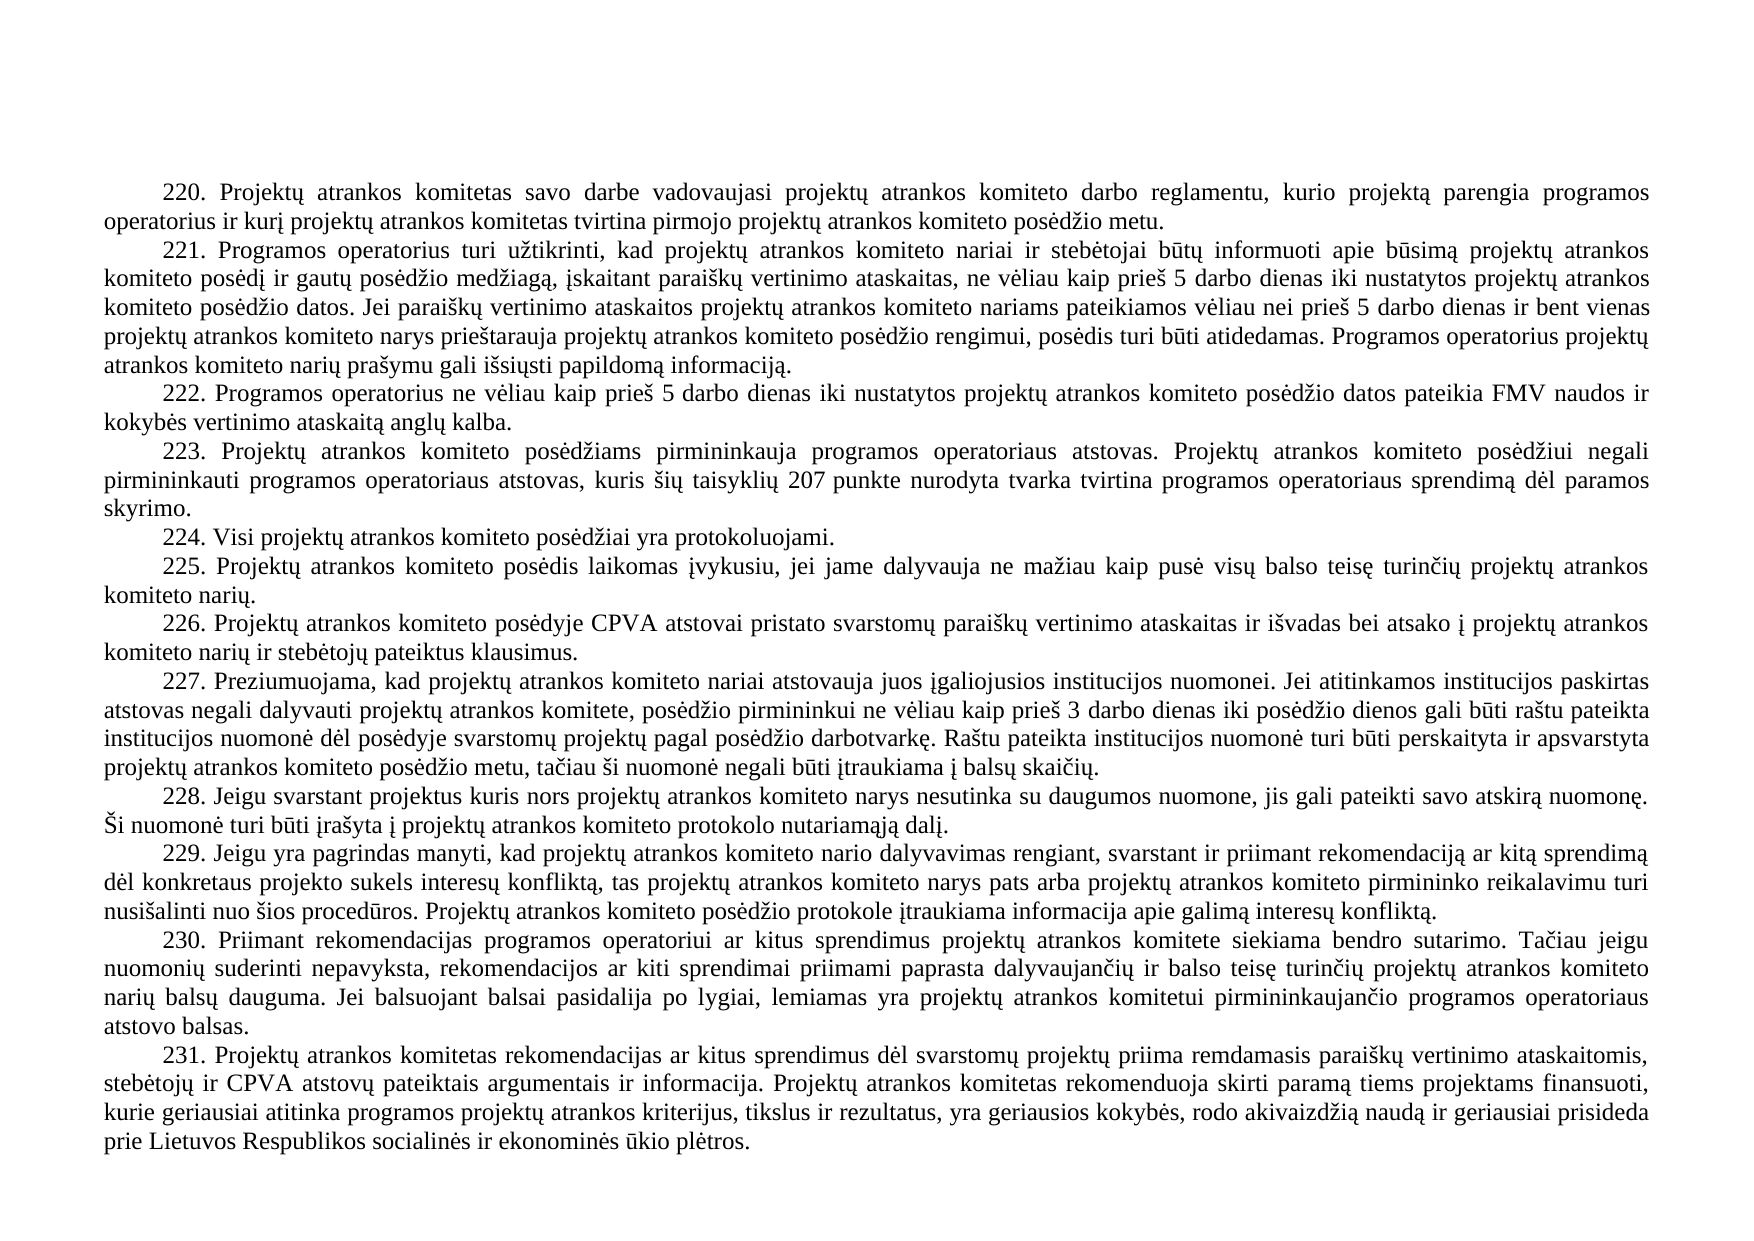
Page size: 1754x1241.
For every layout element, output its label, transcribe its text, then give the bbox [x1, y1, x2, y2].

text 226. Projektų atrankos komiteto posėdyje CPVA atstovai pristato svarstomų paraiškų vertinimo ataskaitas ir išvadas bei atsako į projektų atrankos komiteto narių ir stebėtojų pateiktus klausimus. [103, 608, 1651, 666]
text 228. Jeigu svarstant projektus kuris nors projektų atrankos komiteto narys nesutinka su daugumos nuomone, jis gali pateikti savo atskirą nuomonę. Ši nuomonė turi būti įrašyta į projektų atrankos komiteto protokolo nutariamąją dalį. [103, 781, 1651, 838]
text 231. Projektų atrankos komitetas rekomendacijas ar kitus sprendimus dėl svarstomų projektų priima remdamasis paraiškų vertinimo ataskaitomis, stebėtojų ir CPVA atstovų pateiktais argumentais ir informacija. Projektų atrankos komitetas rekomenduoja skirti paramą tiems projektams finansuoti, kurie geriausiai atitinka programos projektų atrankos kriterijus, tikslus ir rezultatus, yra geriausios kokybės, rodo akivaizdžią naudą ir geriausiai prisideda prie Lietuvos Respublikos socialinės ir ekonominės ūkio plėtros. [103, 1040, 1651, 1155]
text 227. Preziumuojama, kad projektų atrankos komiteto nariai atstovauja juos įgaliojusios institucijos nuomonei. Jei atitinkamos institucijos paskirtas atstovas negali dalyvauti projektų atrankos komitete, posėdžio pirmininkui ne vėliau kaip prieš 3 darbo dienas iki posėdžio dienos gali būti raštu pateikta institucijos nuomonė dėl posėdyje svarstomų projektų pagal posėdžio darbotvarkę. Raštu pateikta institucijos nuomonė turi būti perskaityta ir apsvarstyta projektų atrankos komiteto posėdžio metu, tačiau ši nuomonė negali būti įtraukiama į balsų skaičių. [103, 666, 1651, 781]
text 223. Projektų atrankos komiteto posėdžiams pirmininkauja programos operatoriaus atstovas. Projektų atrankos komiteto posėdžiui negali pirmininkauti programos operatoriaus atstovas, kuris šių taisyklių 207 punkte nurodyta tvarka tvirtina programos operatoriaus sprendimą dėl paramos skyrimo. [103, 436, 1651, 522]
text 221. Programos operatorius turi užtikrinti, kad projektų atrankos komiteto nariai ir stebėtojai būtų informuoti apie būsimą projektų atrankos komiteto posėdį ir gautų posėdžio medžiagą, įskaitant paraiškų vertinimo ataskaitas, ne vėliau kaip prieš 5 darbo dienas iki nustatytos projektų atrankos komiteto posėdžio datos. Jei paraiškų vertinimo ataskaitos projektų atrankos komiteto nariams pateikiamos vėliau nei prieš 5 darbo dienas ir bent vienas projektų atrankos komiteto narys prieštarauja projektų atrankos komiteto posėdžio rengimui, posėdis turi būti atidedamas. Programos operatorius projektų atrankos komiteto narių prašymu gali išsiųsti papildomą informaciją. [103, 235, 1651, 378]
text 225. Projektų atrankos komiteto posėdis laikomas įvykusiu, jei jame dalyvauja ne mažiau kaip pusė visų balso teisę turinčių projektų atrankos komiteto narių. [103, 551, 1651, 608]
text 230. Priimant rekomendacijas programos operatoriui ar kitus sprendimus projektų atrankos komitete siekiama bendro sutarimo. Tačiau jeigu nuomonių suderinti nepavyksta, rekomendacijos ar kiti sprendimai priimami paprasta dalyvaujančių ir balso teisę turinčių projektų atrankos komiteto narių balsų dauguma. Jei balsuojant balsai pasidalija po lygiai, lemiamas yra projektų atrankos komitetui pirmininkaujančio programos operatoriaus atstovo balsas. [103, 925, 1651, 1040]
text 229. Jeigu yra pagrindas manyti, kad projektų atrankos komiteto nario dalyvavimas rengiant, svarstant ir priimant rekomendaciją ar kitą sprendimą dėl konkretaus projekto sukels interesų konfliktą, tas projektų atrankos komiteto narys pats arba projektų atrankos komiteto pirmininko reikalavimu turi nusišalinti nuo šios procedūros. Projektų atrankos komiteto posėdžio protokole įtraukiama informacija apie galimą interesų konfliktą. [103, 838, 1651, 925]
text 220. Projektų atrankos komitetas savo darbe vadovaujasi projektų atrankos komiteto darbo reglamentu, kurio projektą parengia programos operatorius ir kurį projektų atrankos komitetas tvirtina pirmojo projektų atrankos komiteto posėdžio metu. [103, 177, 1651, 235]
text 224. Visi projektų atrankos komiteto posėdžiai yra protokoluojami. [103, 522, 1651, 551]
text 222. Programos operatorius ne vėliau kaip prieš 5 darbo dienas iki nustatytos projektų atrankos komiteto posėdžio datos pateikia FMV naudos ir kokybės vertinimo ataskaitą anglų kalba. [103, 378, 1651, 436]
